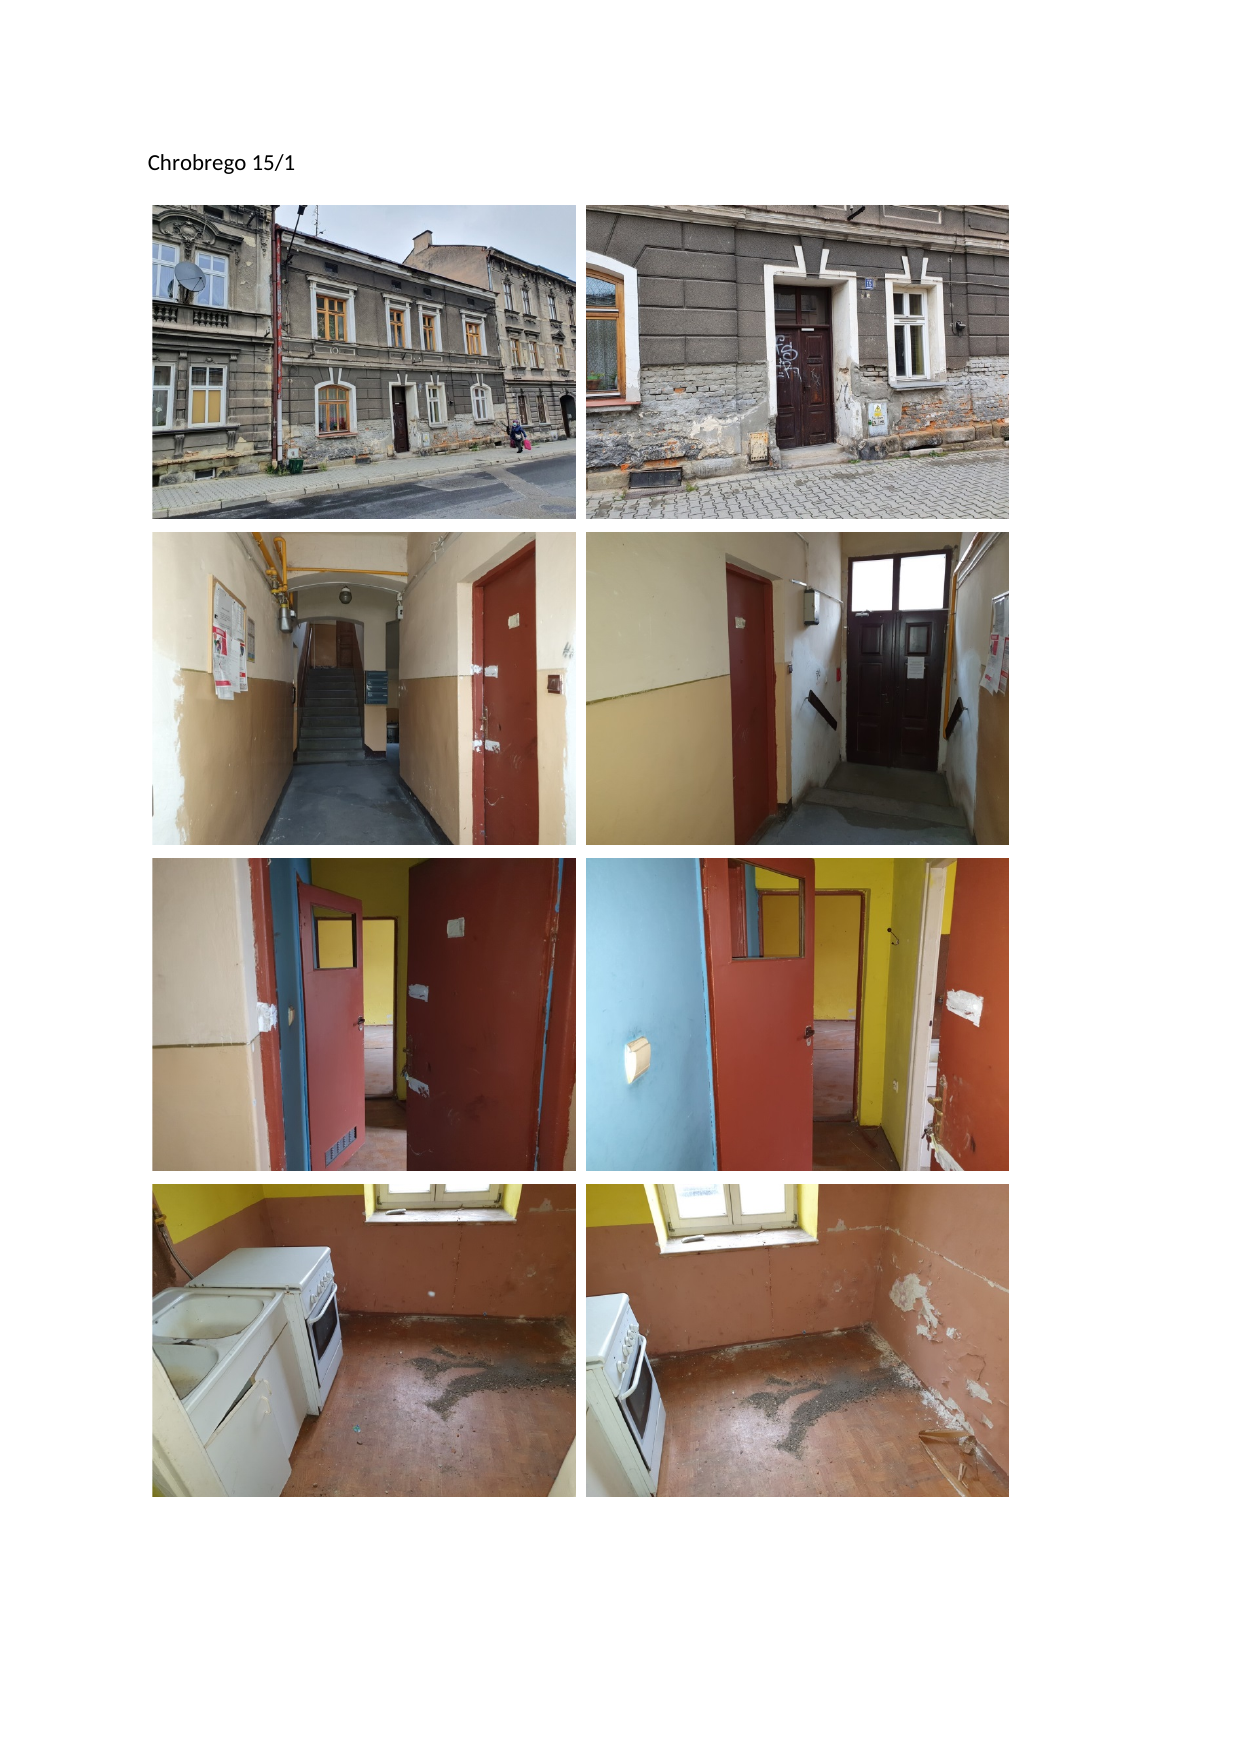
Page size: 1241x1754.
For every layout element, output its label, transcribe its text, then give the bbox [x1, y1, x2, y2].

picture [152, 205, 576, 519]
picture [586, 532, 1009, 845]
picture [586, 1184, 1009, 1497]
picture [152, 858, 576, 1171]
picture [586, 858, 1009, 1171]
picture [152, 1184, 576, 1497]
picture [152, 532, 576, 845]
text Chrobrego 15/1 [148, 148, 1093, 176]
picture [586, 205, 1009, 519]
